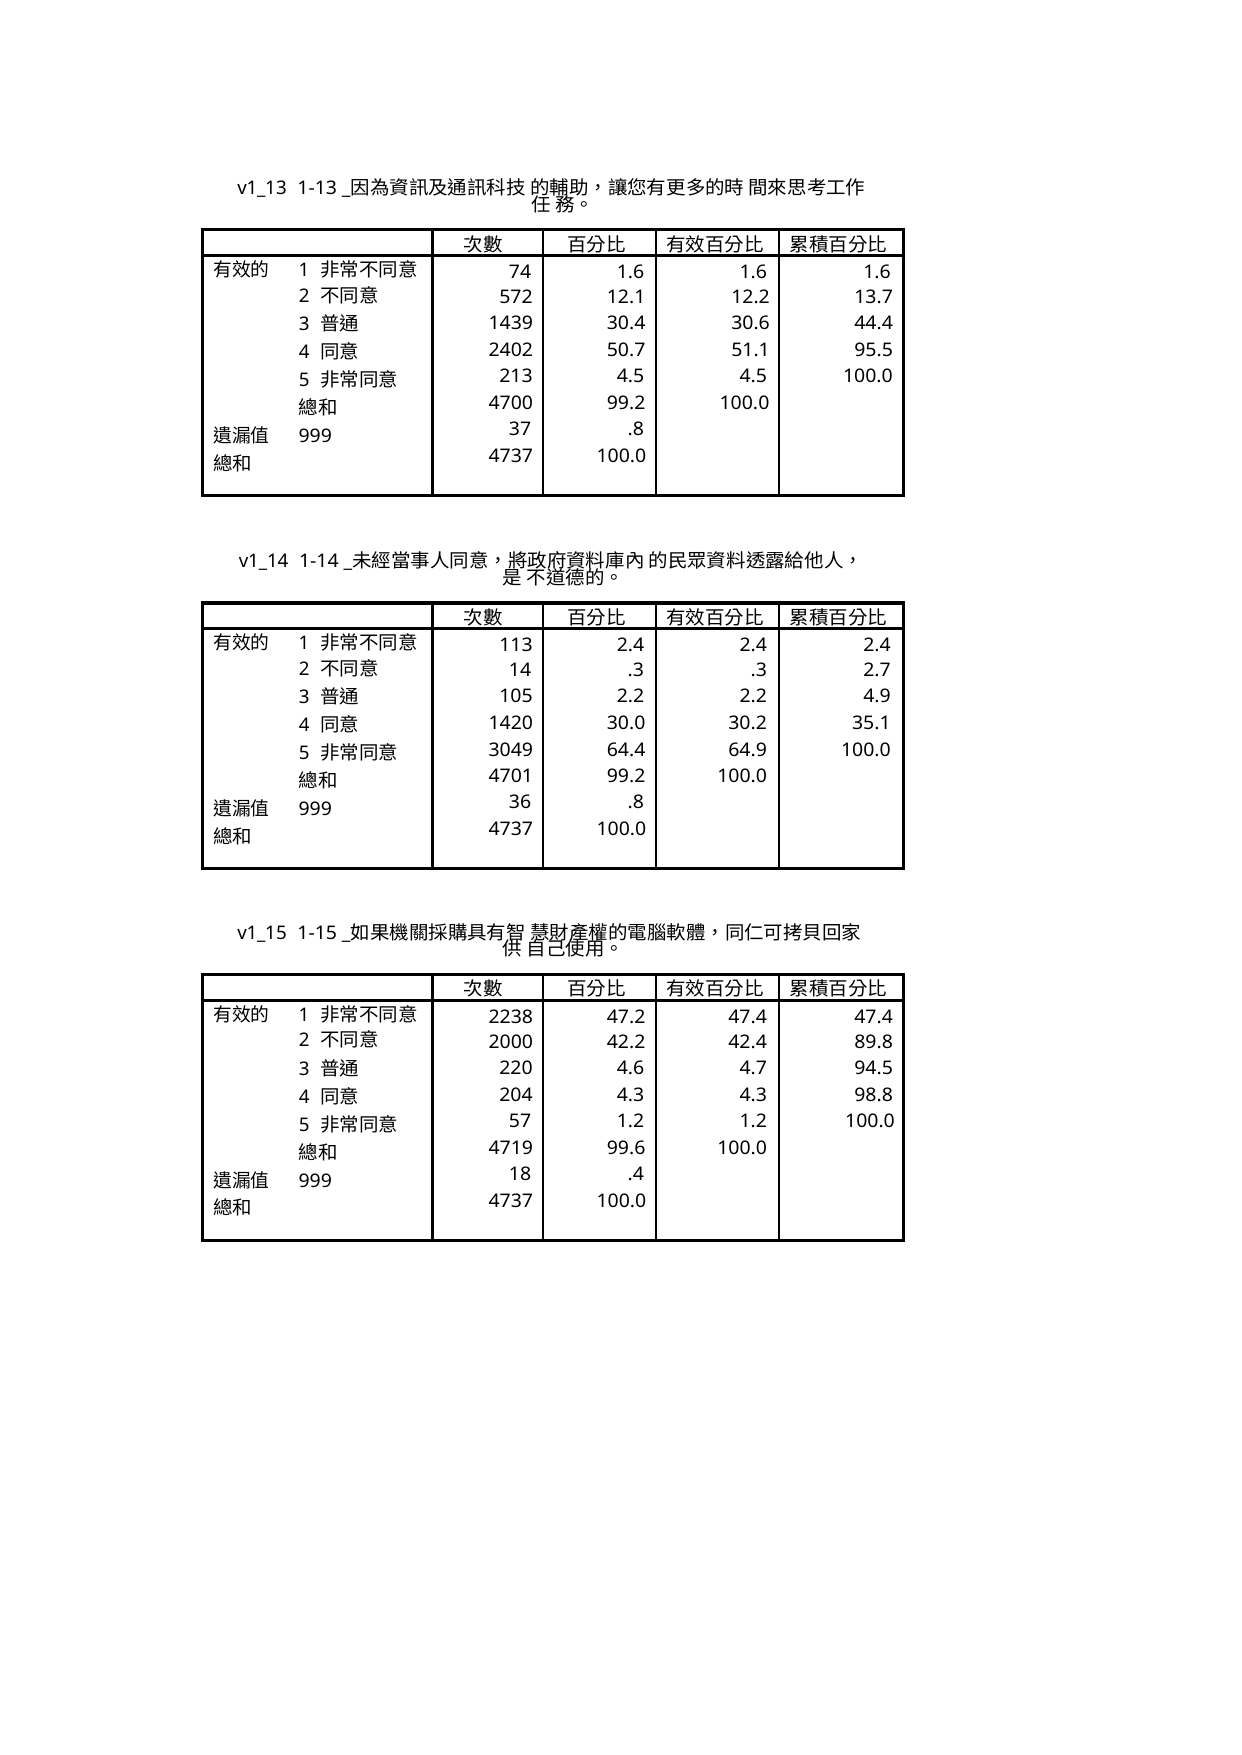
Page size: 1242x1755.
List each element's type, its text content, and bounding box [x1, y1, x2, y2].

table_cell 2.4 2.7 4.9 35.1 100.0 [780, 630, 902, 867]
table_cell 有效的 1 非常不同意 2 不同意 3 普通 4 同意 5 非常同意 總和 遺漏值 999 總和 [204, 1002, 431, 1239]
table_header 有效百分比 [657, 605, 778, 627]
table_cell 1.6 13.7 44.4 95.5 100.0 [780, 257, 902, 494]
table_header 次數 [434, 231, 542, 254]
table_header 累積百分比 [780, 605, 902, 627]
text v1_13 1-13 _因為資訊及通訊科技 的輔助，讓您有更多的時 間來思考工作任 務。 [237, 180, 872, 216]
table_cell 1.6 12.1 30.4 50.7 4.5 99.2 .8 100.0 [544, 257, 655, 494]
table_header 次數 [434, 976, 542, 999]
text v1_14 1-14 _未經當事人同意，將政府資料庫內 的民眾資料透露給他人，是 不道德的。 [238, 553, 872, 589]
table_header 次數 [434, 605, 542, 627]
table_header [204, 231, 431, 254]
text v1_15 1-15 _如果機關採購具有智 慧財產權的電腦軟體，同仁可拷貝回家 供 自己使用。 [237, 925, 872, 961]
table_header 百分比 [544, 976, 655, 999]
table_header 累積百分比 [780, 976, 902, 999]
table_header [204, 976, 431, 999]
table_cell 有效的 1 非常不同意 2 不同意 3 普通 4 同意 5 非常同意 總和 遺漏值 999 總和 [204, 630, 431, 867]
table_header 有效百分比 [657, 231, 778, 254]
table_cell 2.4 .3 2.2 30.2 64.9 100.0 [657, 630, 778, 867]
table_header 百分比 [544, 605, 655, 627]
table_cell 47.2 42.2 4.6 4.3 1.2 99.6 .4 100.0 [544, 1002, 655, 1239]
table_cell 1.6 12.2 30.6 51.1 4.5 100.0 [657, 257, 778, 494]
table_header 累積百分比 [780, 231, 902, 254]
table_cell 2.4 .3 2.2 30.0 64.4 99.2 .8 100.0 [544, 630, 655, 867]
table_header [204, 605, 431, 627]
table_header 百分比 [544, 231, 655, 254]
table_header 有效百分比 [657, 976, 778, 999]
table_cell 有效的 1 非常不同意 2 不同意 3 普通 4 同意 5 非常同意 總和 遺漏值 999 總和 [204, 257, 431, 494]
table_cell 47.4 89.8 94.5 98.8 100.0 [780, 1002, 902, 1239]
table_cell 113 14 105 1420 3049 4701 36 4737 [434, 630, 542, 867]
table_cell 47.4 42.4 4.7 4.3 1.2 100.0 [657, 1002, 778, 1239]
table_cell 2238 2000 220 204 57 4719 18 4737 [434, 1002, 542, 1239]
table_cell 74 572 1439 2402 213 4700 37 4737 [434, 257, 542, 494]
